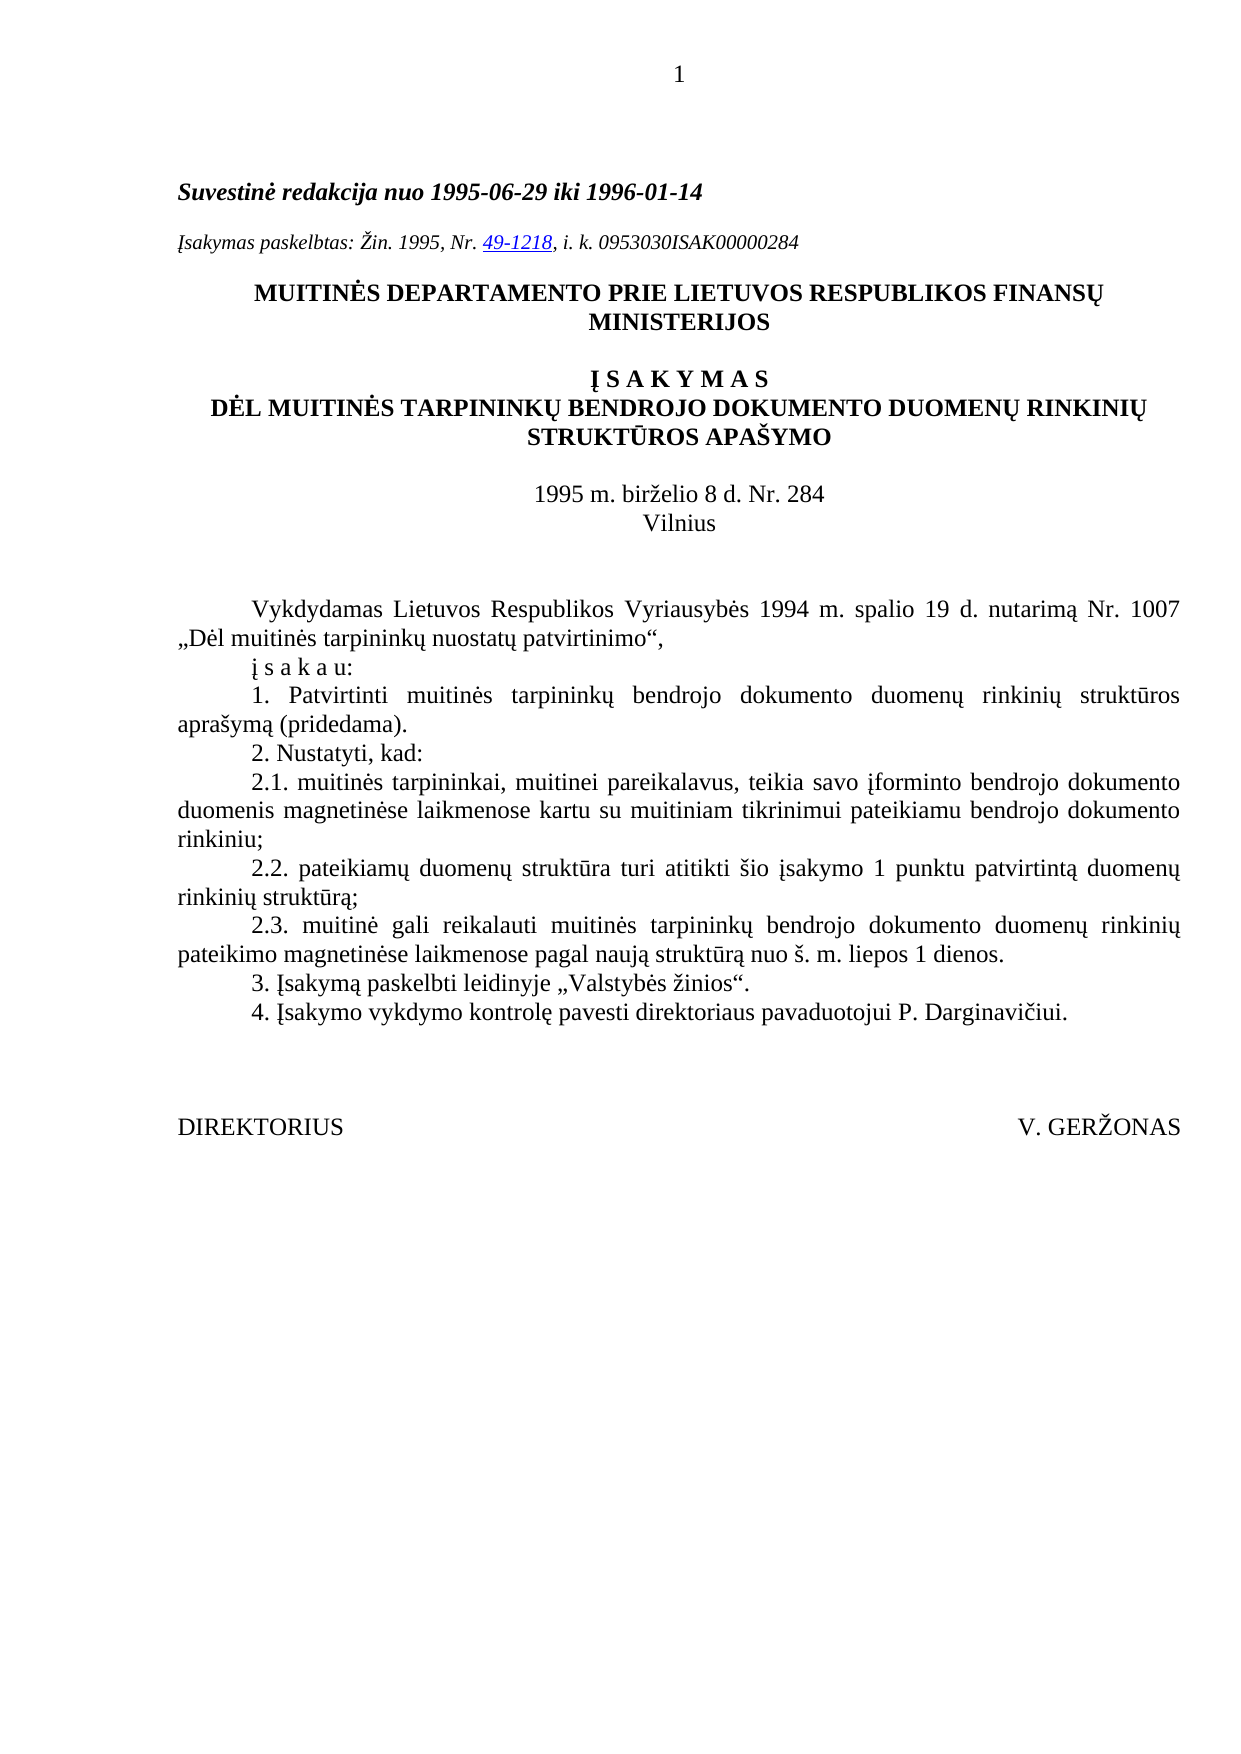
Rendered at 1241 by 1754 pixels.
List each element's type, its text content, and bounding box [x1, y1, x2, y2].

text įsakau: [177, 652, 1181, 681]
text 3. Įsakymą paskelbti leidinyje „Valstybės žinios“. [177, 968, 1181, 997]
text MUITINĖS DEPARTAMENTO PRIE LIETUVOS RESPUBLIKOS FINANSŲ MINISTERIJOS [177, 278, 1181, 336]
text 4. Įsakymo vykdymo kontrolę pavesti direktoriaus pavaduotojui P. Darginavičiui. [177, 997, 1181, 1026]
text Vykdydamas Lietuvos Respublikos Vyriausybės 1994 m. spalio 19 d. nutarimą Nr. 1007 „Dėl muitinės tarpininkų nuostatų patvirtinimo“, [177, 594, 1181, 652]
text 1995 m. birželio 8 d. Nr. 284 [177, 479, 1181, 508]
text Į S A K Y M A S [177, 364, 1181, 393]
text Suvestinė redakcija nuo 1995-06-29 iki 1996-01-14 [177, 177, 1181, 206]
text Vilnius [177, 508, 1181, 537]
text 2.2. pateikiamų duomenų struktūra turi atitikti šio įsakymo 1 punktu patvirtintą duomenų rinkinių struktūrą; [177, 853, 1181, 911]
text DĖL MUITINĖS TARPININKŲ BENDROJO DOKUMENTO DUOMENŲ RINKINIŲ STRUKTŪROS APAŠYMO [177, 393, 1181, 451]
text 2.1. muitinės tarpininkai, muitinei pareikalavus, teikia savo įforminto bendrojo dokumento duomenis magnetinėse laikmenose kartu su muitiniam tikrinimui pateikiamu bendrojo dokumento rinkiniu; [177, 767, 1181, 853]
text 2.3. muitinė gali reikalauti muitinės tarpininkų bendrojo dokumento duomenų rinkinių pateikimo magnetinėse laikmenose pagal naują struktūrą nuo š. m. liepos 1 dienos. [177, 911, 1181, 968]
text DIREKTORIUS V. GERŽONAS [177, 1112, 1181, 1141]
text 2. Nustatyti, kad: [177, 738, 1181, 767]
text 1. Patvirtinti muitinės tarpininkų bendrojo dokumento duomenų rinkinių struktūros aprašymą (pridedama). [177, 681, 1181, 738]
text Įsakymas paskelbtas: Žin. 1995, Nr. 49-1218, i. k. 0953030ISAK00000284 [177, 230, 1181, 254]
